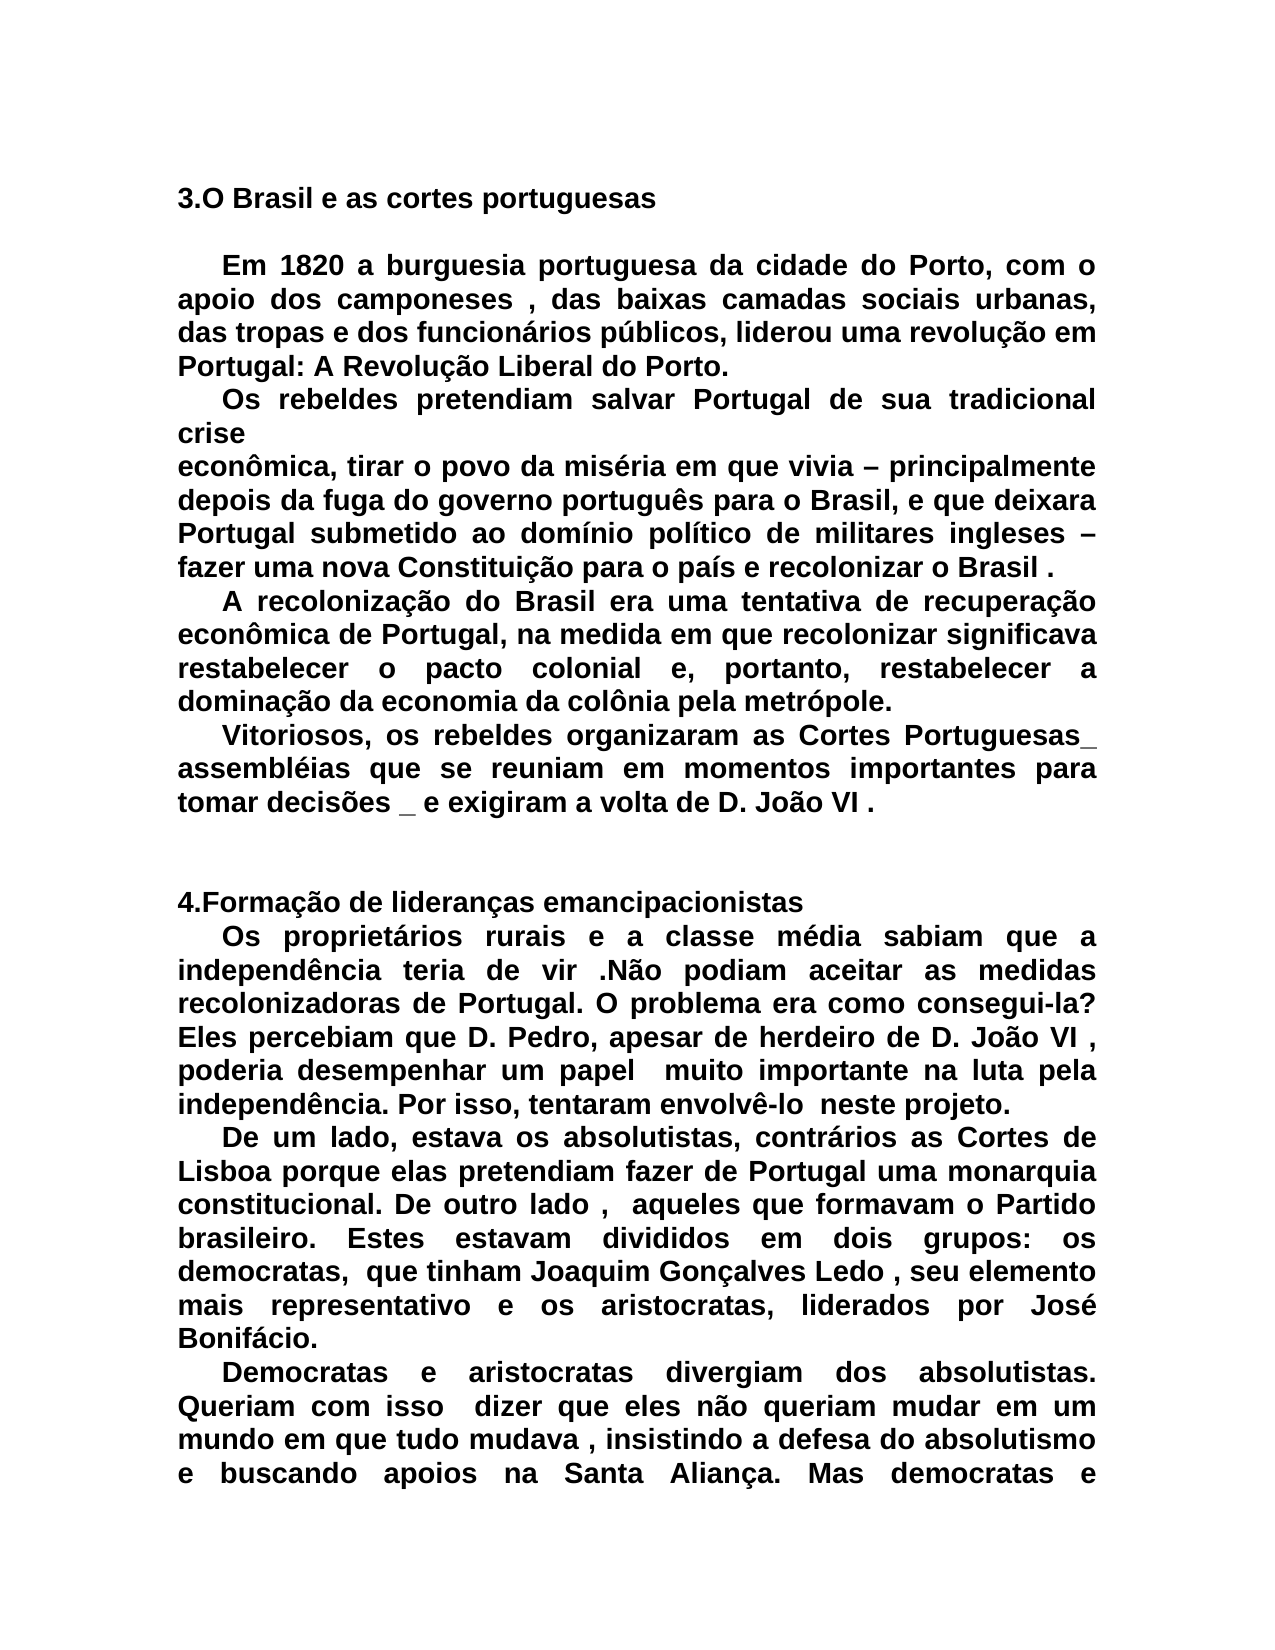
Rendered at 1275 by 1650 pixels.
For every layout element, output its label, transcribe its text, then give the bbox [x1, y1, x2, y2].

text Em 1820 a burguesia portuguesa da cidade do Porto, com o apoio dos camponeses , das baixas camadas sociais urbanas, das tropas e dos funcionários públicos, liderou uma revolução em Portugal: A Revolução Liberal do Porto. [177, 248, 1098, 382]
text Democratas e aristocratas divergiam dos absolutistas. Queriam com isso dizer que eles não queriam mudar em um mundo em que tudo mudava , insistindo a defesa do absolutismo e buscando apoios na Santa Aliança. Mas democratas e [177, 1355, 1098, 1489]
text A recolonização do Brasil era uma tentativa de recuperação econômica de Portugal, na medida em que recolonizar significava restabelecer o pacto colonial e, portanto, restabelecer a dominação da economia da colônia pela metrópole. [177, 584, 1098, 718]
text Os proprietários rurais e a classe média sabiam que a independência teria de vir .Não podiam aceitar as medidas recolonizadoras de Portugal. O problema era como consegui-la? Eles percebiam que D. Pedro, apesar de herdeiro de D. João VI , poderia desempenhar um papel muito importante na luta pela independência. Por isso, tentaram envolvê-lo neste projeto. [177, 919, 1098, 1120]
text 4.Formação de lideranças emancipacionistas [177, 886, 1098, 919]
text econômica, tirar o povo da miséria em que vivia – principalmente depois da fuga do governo português para o Brasil, e que deixara Portugal submetido ao domínio político de militares ingleses – fazer uma nova Constituição para o país e recolonizar o Brasil . [177, 449, 1098, 584]
text Os rebeldes pretendiam salvar Portugal de sua tradicional crise [177, 382, 1098, 449]
subtitle Vitoriosos, os rebeldes organizaram as Cortes Portuguesas_ assembléias que se reuniam em momentos importantes para tomar decisões _ e exigiram a volta de D. João VI . [177, 718, 1098, 818]
text 3.O Brasil e as cortes portuguesas [177, 181, 1098, 215]
text De um lado, estava os absolutistas, contrários as Cortes de Lisboa porque elas pretendiam fazer de Portugal uma monarquia constitucional. De outro lado , aqueles que formavam o Partido brasileiro. Estes estavam divididos em dois grupos: os democratas, que tinham Joaquim Gonçalves Ledo , seu elemento mais representativo e os aristocratas, liderados por José Bonifácio. [177, 1120, 1098, 1355]
